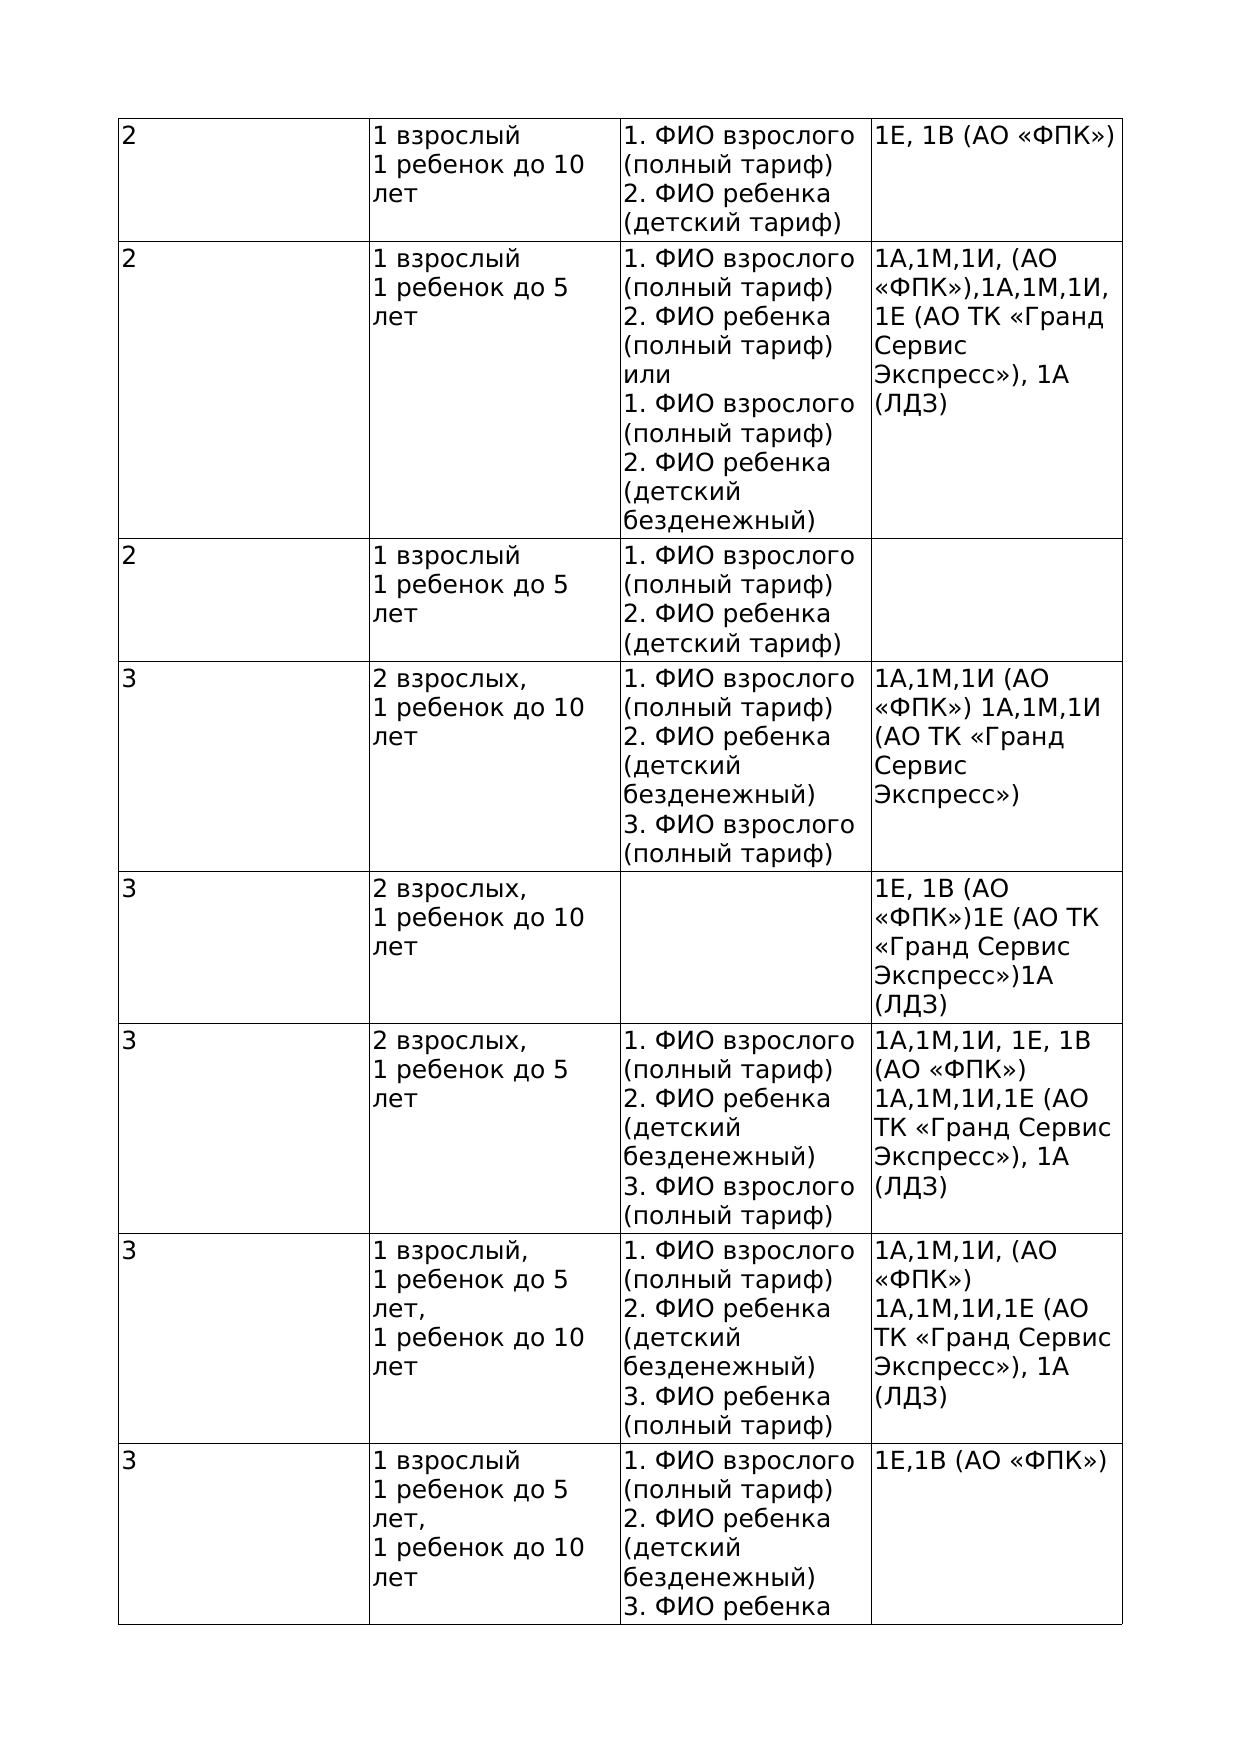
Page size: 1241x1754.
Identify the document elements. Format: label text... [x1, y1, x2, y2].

table_cell 1Е, 1В (АО «ФПК»)1Е (АО ТК «Гранд Сервис Экспресс»)1А (ЛДЗ) [872, 872, 1122, 1023]
table_cell 1. ФИО взрослого (полный тариф) 2. ФИО ребенка (детский безденежный) 3. ФИО взрослого (полный тариф) [621, 1024, 871, 1233]
table_cell 1А,1М,1И, (АО «ФПК»),1А,1М,1И,1Е (АО ТК «Гранд Сервис Экспресс»), 1А (ЛДЗ) [872, 242, 1122, 538]
table_cell 1. ФИО взрослого (полный тариф) 2. ФИО ребенка (полный тариф) или 1. ФИО взрослого (полный тариф) 2. ФИО ребенка (детский безденежный) [621, 242, 871, 538]
table_cell 3 [119, 1234, 369, 1443]
table_cell 3 [119, 872, 369, 1023]
table_cell 3 [119, 662, 369, 871]
table_cell 1А,1М,1И, (АО «ФПК») 1А,1М,1И,1Е (АО ТК «Гранд Сервис Экспресс»), 1А (ЛДЗ) [872, 1234, 1122, 1443]
table_cell 1А,1М,1И (АО «ФПК») 1А,1М,1И (АО ТК «Гранд Сервис Экспресс») [872, 662, 1122, 871]
table_cell 1. ФИО взрослого (полный тариф) 2. ФИО ребенка (детский безденежный) 3. ФИО ребенка (полный тариф) [621, 1234, 871, 1443]
table_cell 1 взрослый 1 ребенок до 10 лет [370, 119, 620, 241]
table_cell [872, 539, 1122, 661]
table_cell 1 взрослый, 1 ребенок до 5 лет, 1 ребенок до 10 лет [370, 1234, 620, 1443]
table_cell 2 [119, 242, 369, 538]
table_cell 1Е, 1В (АО «ФПК») [872, 119, 1122, 241]
table_cell 1 взрослый 1 ребенок до 5 лет, 1 ребенок до 10 лет [370, 1444, 620, 1624]
table_cell 1. ФИО взрослого (полный тариф) 2. ФИО ребенка (детский тариф) [621, 119, 871, 241]
table_cell 1 взрослый 1 ребенок до 5 лет [370, 242, 620, 538]
table_cell 3 [119, 1444, 369, 1624]
table_cell 1Е,1В (АО «ФПК») [872, 1444, 1122, 1624]
table_cell 1. ФИО взрослого (полный тариф) 2. ФИО ребенка (детский тариф) [621, 539, 871, 661]
table_cell 1А,1М,1И, 1Е, 1В (АО «ФПК») 1А,1М,1И,1Е (АО ТК «Гранд Сервис Экспресс»), 1А (ЛДЗ) [872, 1024, 1122, 1233]
table_cell 2 взрослых, 1 ребенок до 10 лет [370, 872, 620, 1023]
table_cell 2 взрослых, 1 ребенок до 10 лет [370, 662, 620, 871]
table_cell 1 взрослый 1 ребенок до 5 лет [370, 539, 620, 661]
table_cell 2 [119, 119, 369, 241]
table_cell 3 [119, 1024, 369, 1233]
table_cell [621, 872, 871, 1023]
table_cell 2 [119, 539, 369, 661]
table_cell 2 взрослых, 1 ребенок до 5 лет [370, 1024, 620, 1233]
table_cell 1. ФИО взрослого (полный тариф) 2. ФИО ребенка (детский безденежный) 3. ФИО ребенка [621, 1444, 871, 1624]
table_cell 1. ФИО взрослого (полный тариф) 2. ФИО ребенка (детский безденежный) 3. ФИО взрослого (полный тариф) [621, 662, 871, 871]
